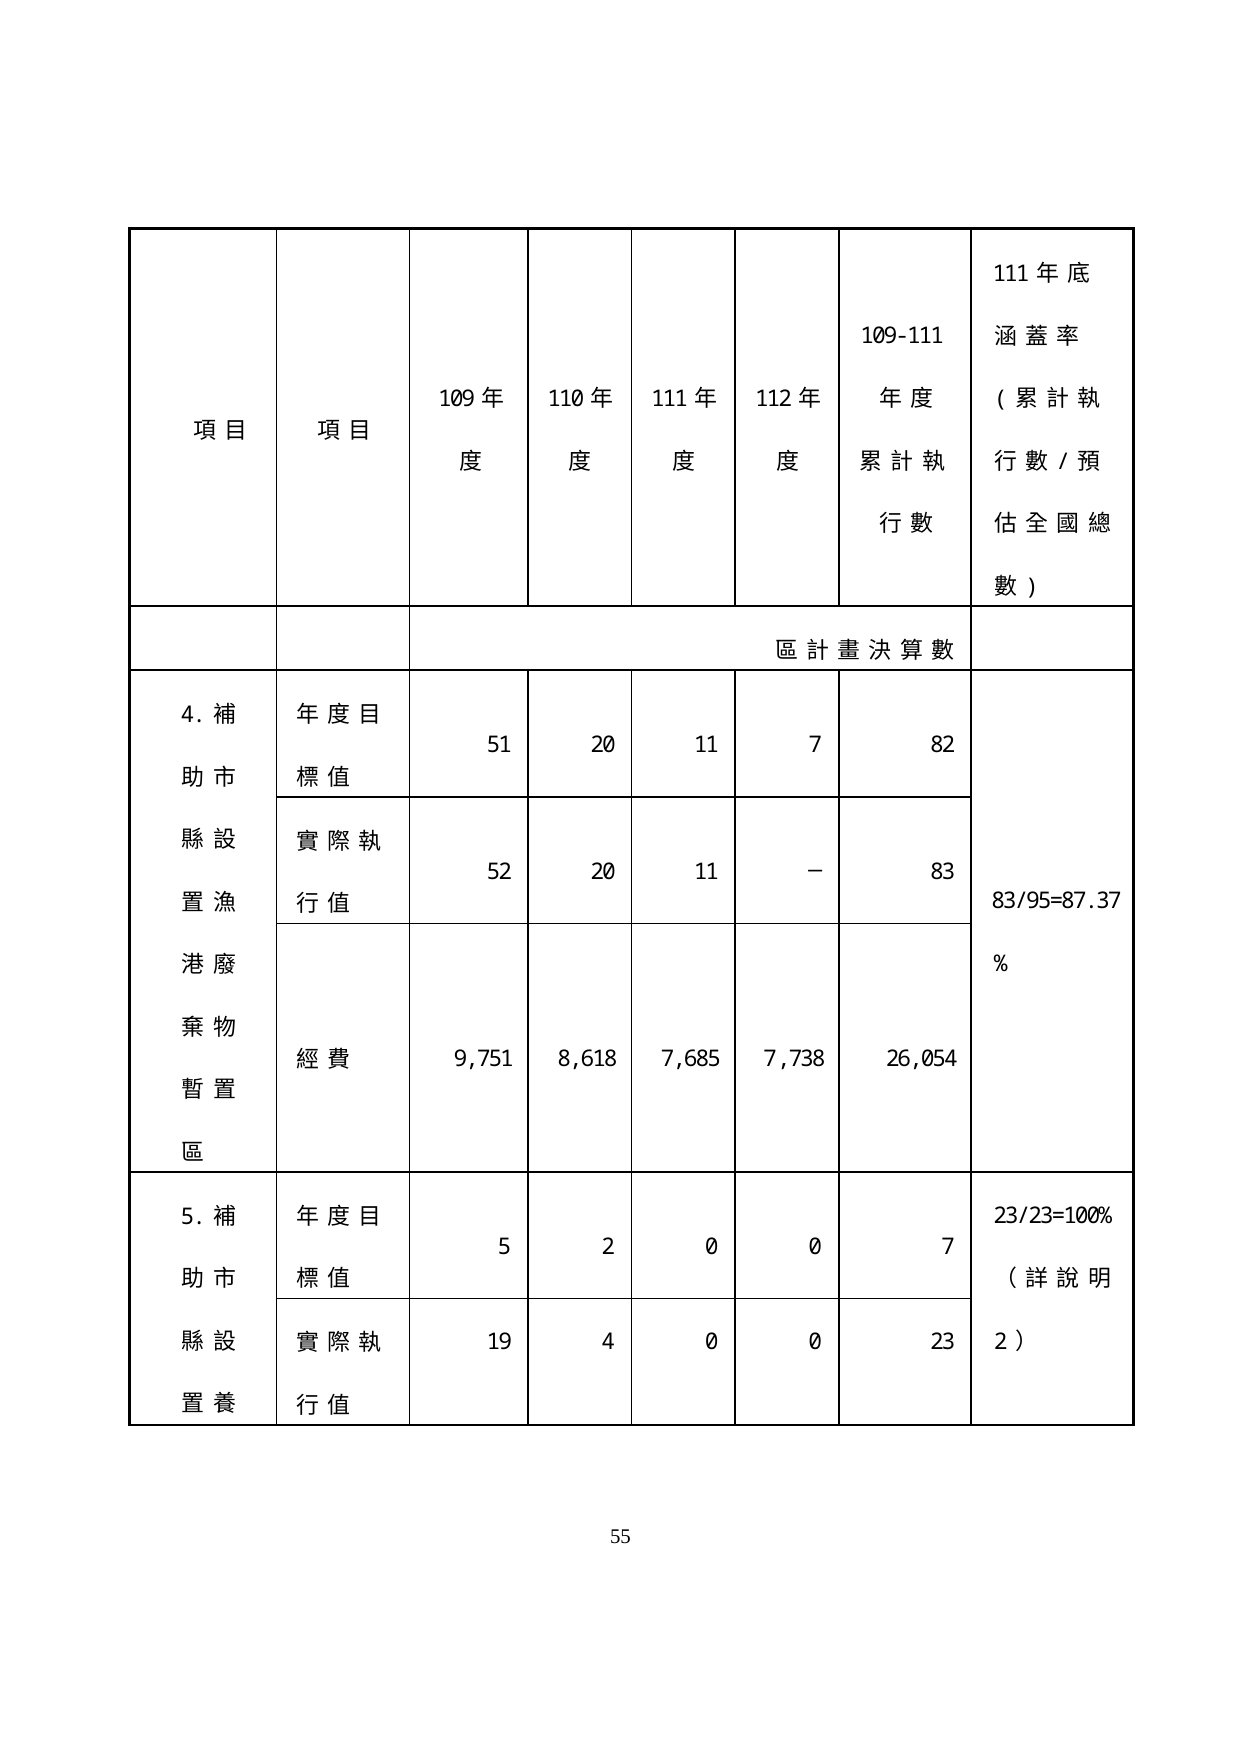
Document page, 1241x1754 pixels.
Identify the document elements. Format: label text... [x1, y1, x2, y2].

table_header 111年度 [632, 230, 734, 605]
table_cell 83 [840, 798, 970, 922]
table_cell 5 [410, 1173, 527, 1297]
table_cell 經費 [277, 924, 409, 1171]
table_cell 8,618 [529, 924, 631, 1171]
table_cell 年度目標值 [277, 671, 409, 796]
table_cell 0 [736, 1299, 838, 1424]
table_cell 7,685 [632, 924, 734, 1171]
table_cell ─ [736, 798, 838, 922]
table_cell 0 [632, 1173, 734, 1297]
table_cell 實際執行值 [277, 798, 409, 922]
table_header 112年度 [736, 230, 838, 605]
table_cell 11 [632, 671, 734, 796]
table_cell 11 [632, 798, 734, 922]
table_header 110年度 [529, 230, 631, 605]
table_cell 7 [736, 671, 838, 796]
table_cell 5.補助市縣設置養殖廢棄物暫置區 [131, 1173, 276, 1424]
table_cell 年度目標值 [277, 1173, 409, 1297]
table_cell 區計畫決算數 [410, 607, 970, 669]
table_cell [972, 607, 1132, 669]
table_cell 83/95=87.37 % [972, 671, 1132, 1171]
table_cell 0 [736, 1173, 838, 1297]
table_cell 52 [410, 798, 527, 922]
table_cell 82 [840, 671, 970, 796]
table_cell 23 [840, 1299, 970, 1424]
table_cell 2 [529, 1173, 631, 1297]
table_cell 4 [529, 1299, 631, 1424]
table_cell 20 [529, 671, 631, 796]
table_cell 19 [410, 1299, 527, 1424]
table_cell 20 [529, 798, 631, 922]
table_cell 7 [840, 1173, 970, 1297]
table_cell 4.補助市縣設置漁港廢棄物暫置區 [131, 671, 276, 1171]
table_header 109年度 [410, 230, 527, 605]
table_cell [131, 607, 276, 669]
table_header 項目 [277, 230, 409, 605]
table_cell 9,751 [410, 924, 527, 1171]
table_header 109-111年度 累計執行數 [840, 230, 970, 605]
table_cell 51 [410, 671, 527, 796]
table_cell 0 [632, 1299, 734, 1424]
table_cell 23/23=100% （詳說明2） [972, 1173, 1132, 1424]
table_cell 7,738 [736, 924, 838, 1171]
table_cell 實際執行值 [277, 1299, 409, 1424]
table_header 項目 [131, 230, 276, 605]
table_cell [277, 607, 409, 669]
table_header 111年底涵蓋率(累計執行數/預估全國總數) [972, 230, 1132, 605]
table_cell 26,054 [840, 924, 970, 1171]
